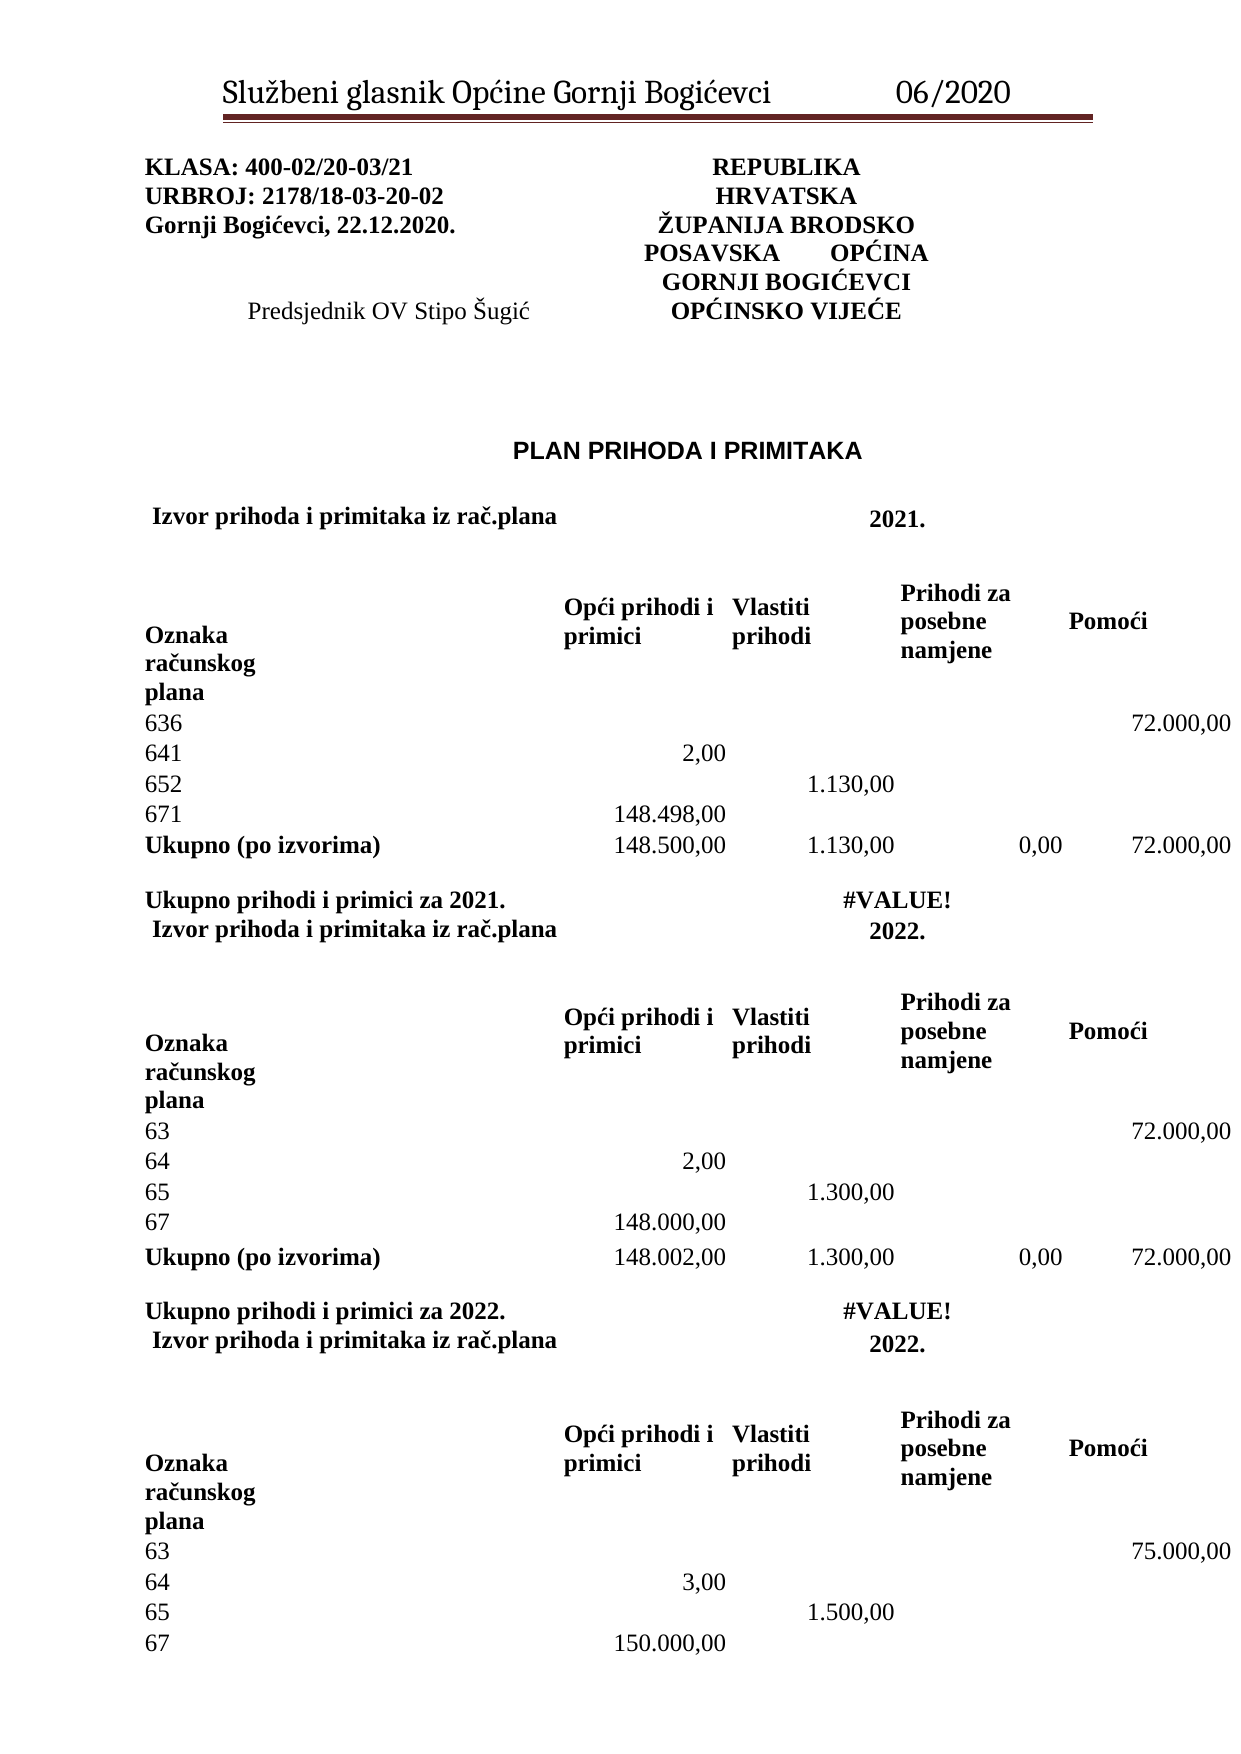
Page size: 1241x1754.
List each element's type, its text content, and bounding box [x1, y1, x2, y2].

table_cell 0,00 [897, 1236, 1065, 1271]
table_cell [560, 706, 729, 737]
table_cell [560, 1175, 729, 1206]
table_cell 65 [141, 1175, 560, 1206]
table_cell [1065, 1596, 1234, 1626]
table_cell Opći prihodi i primici [560, 947, 729, 1114]
table_cell Oznaka računskog plana [141, 536, 560, 706]
table_cell 1.130,00 [729, 767, 897, 798]
table_cell [897, 1114, 1065, 1144]
table_cell [729, 1626, 897, 1657]
table_cell [1065, 767, 1234, 798]
table_cell [141, 471, 560, 501]
table_cell [1065, 1565, 1234, 1596]
table_cell [1161, 152, 1165, 183]
table_cell [1161, 239, 1165, 325]
table_cell 148.498,00 [560, 798, 729, 828]
table_cell 636 [141, 706, 560, 737]
table_cell 1.300,00 [729, 1236, 897, 1271]
table_cell 64 [141, 1565, 560, 1596]
table_cell [729, 1535, 897, 1565]
table_cell 2,00 [560, 737, 729, 767]
table_cell [729, 1145, 897, 1175]
table_cell [897, 706, 1065, 737]
table_cell 72.000,00 [1065, 1114, 1234, 1144]
table_cell Opći prihodi i primici [560, 536, 729, 706]
table_cell [897, 1596, 1065, 1626]
table_cell [897, 1175, 1065, 1206]
table_cell [1065, 1175, 1234, 1206]
table_cell 1.500,00 [729, 1596, 897, 1626]
table_cell 2021. [560, 501, 1234, 536]
table_cell 0,00 [897, 828, 1065, 859]
table_cell 148.002,00 [560, 1236, 729, 1271]
table_cell [729, 706, 897, 737]
table_cell [897, 1565, 1065, 1596]
table_cell [897, 1145, 1065, 1175]
table_cell 148.000,00 [560, 1206, 729, 1236]
table_cell [897, 798, 1065, 828]
table_cell 75.000,00 [1065, 1535, 1234, 1565]
table_cell [934, 152, 1161, 325]
table_cell 2,00 [560, 1145, 729, 1175]
table_cell [729, 1206, 897, 1236]
table_cell 63 [141, 1114, 560, 1144]
table_cell 63 [141, 1535, 560, 1565]
table_cell [560, 471, 729, 501]
table_cell 72.000,00 [1065, 706, 1234, 737]
table_cell Pomoći [1065, 947, 1234, 1114]
table_cell KLASA: 400-02/20-03/21 URBROJ: 2178/18-03-20-02 Gornji Bogićevci, 22.12.2020. [141, 152, 639, 238]
table_cell 67 [141, 1626, 560, 1657]
table_cell Vlastiti prihodi [729, 536, 897, 706]
table_cell [560, 1535, 729, 1565]
table_cell Predsjednik OV Stipo Šugić [244, 239, 639, 325]
table_cell [729, 737, 897, 767]
table_cell 67 [141, 1206, 560, 1236]
table_cell Vlastiti prihodi [729, 1361, 897, 1534]
table_cell [729, 1114, 897, 1144]
table_cell [560, 1114, 729, 1144]
table_cell Pomoći [1065, 536, 1234, 706]
table_cell REPUBLIKA HRVATSKA ŽUPANIJA BRODSKO POSAVSKA OPĆINA GORNJI BOGIĆEVCI OPĆINSKO VIJEĆE [639, 152, 934, 325]
table_cell 2022. [560, 1325, 1234, 1361]
table_cell [1065, 1626, 1234, 1657]
table_cell 1.130,00 [729, 828, 897, 859]
table_cell [1065, 1206, 1234, 1236]
table_cell [729, 798, 897, 828]
table_cell [1065, 798, 1234, 828]
table_cell 72.000,00 [1065, 828, 1234, 859]
table_cell [1161, 183, 1165, 238]
table_cell Ukupno prihodi i primici za 2021. [141, 859, 560, 914]
table_cell [897, 1626, 1065, 1657]
table_cell 148.500,00 [560, 828, 729, 859]
table_cell [897, 1206, 1065, 1236]
table_cell 72.000,00 [1065, 1236, 1234, 1271]
table_cell Prihodi za posebne namjene [897, 536, 1065, 706]
table_cell 671 [141, 798, 560, 828]
table_cell Oznaka računskog plana [141, 947, 560, 1114]
table_cell [1065, 471, 1234, 501]
table_cell 2022. [560, 914, 1234, 947]
table_cell [141, 239, 244, 325]
table_cell 1.300,00 [729, 1175, 897, 1206]
table_cell [897, 1535, 1065, 1565]
table_cell [1065, 1145, 1234, 1175]
table_cell [897, 737, 1065, 767]
table_cell Prihodi za posebne namjene [897, 947, 1065, 1114]
table_cell #VALUE! [560, 859, 1234, 914]
table_cell Opći prihodi i primici [560, 1361, 729, 1534]
table_cell #VALUE! [560, 1271, 1234, 1325]
table_cell 150.000,00 [560, 1626, 729, 1657]
table_cell 652 [141, 767, 560, 798]
table_cell 64 [141, 1145, 560, 1175]
table_cell Vlastiti prihodi [729, 947, 897, 1114]
table_cell 65 [141, 1596, 560, 1626]
table_cell Pomoći [1065, 1361, 1234, 1534]
table_cell Oznaka računskog plana [141, 1361, 560, 1534]
table_cell [729, 471, 897, 501]
table_cell [729, 1565, 897, 1596]
table_cell [897, 767, 1065, 798]
table_cell 3,00 [560, 1565, 729, 1596]
table_cell Izvor prihoda i primitaka iz rač.plana [141, 914, 560, 947]
table_cell Izvor prihoda i primitaka iz rač.plana [141, 1325, 560, 1361]
table_header PLAN PRIHODA I PRIMITAKA [141, 430, 1234, 471]
table_cell Izvor prihoda i primitaka iz rač.plana [141, 501, 560, 536]
table_cell [897, 471, 1065, 501]
table_cell 641 [141, 737, 560, 767]
table_cell Ukupno (po izvorima) [141, 828, 560, 859]
table_cell Prihodi za posebne namjene [897, 1361, 1065, 1534]
table_cell Ukupno prihodi i primici za 2022. [141, 1271, 560, 1325]
table_cell Ukupno (po izvorima) [141, 1236, 560, 1271]
table_cell [1065, 737, 1234, 767]
table_cell [560, 1596, 729, 1626]
table_cell [560, 767, 729, 798]
